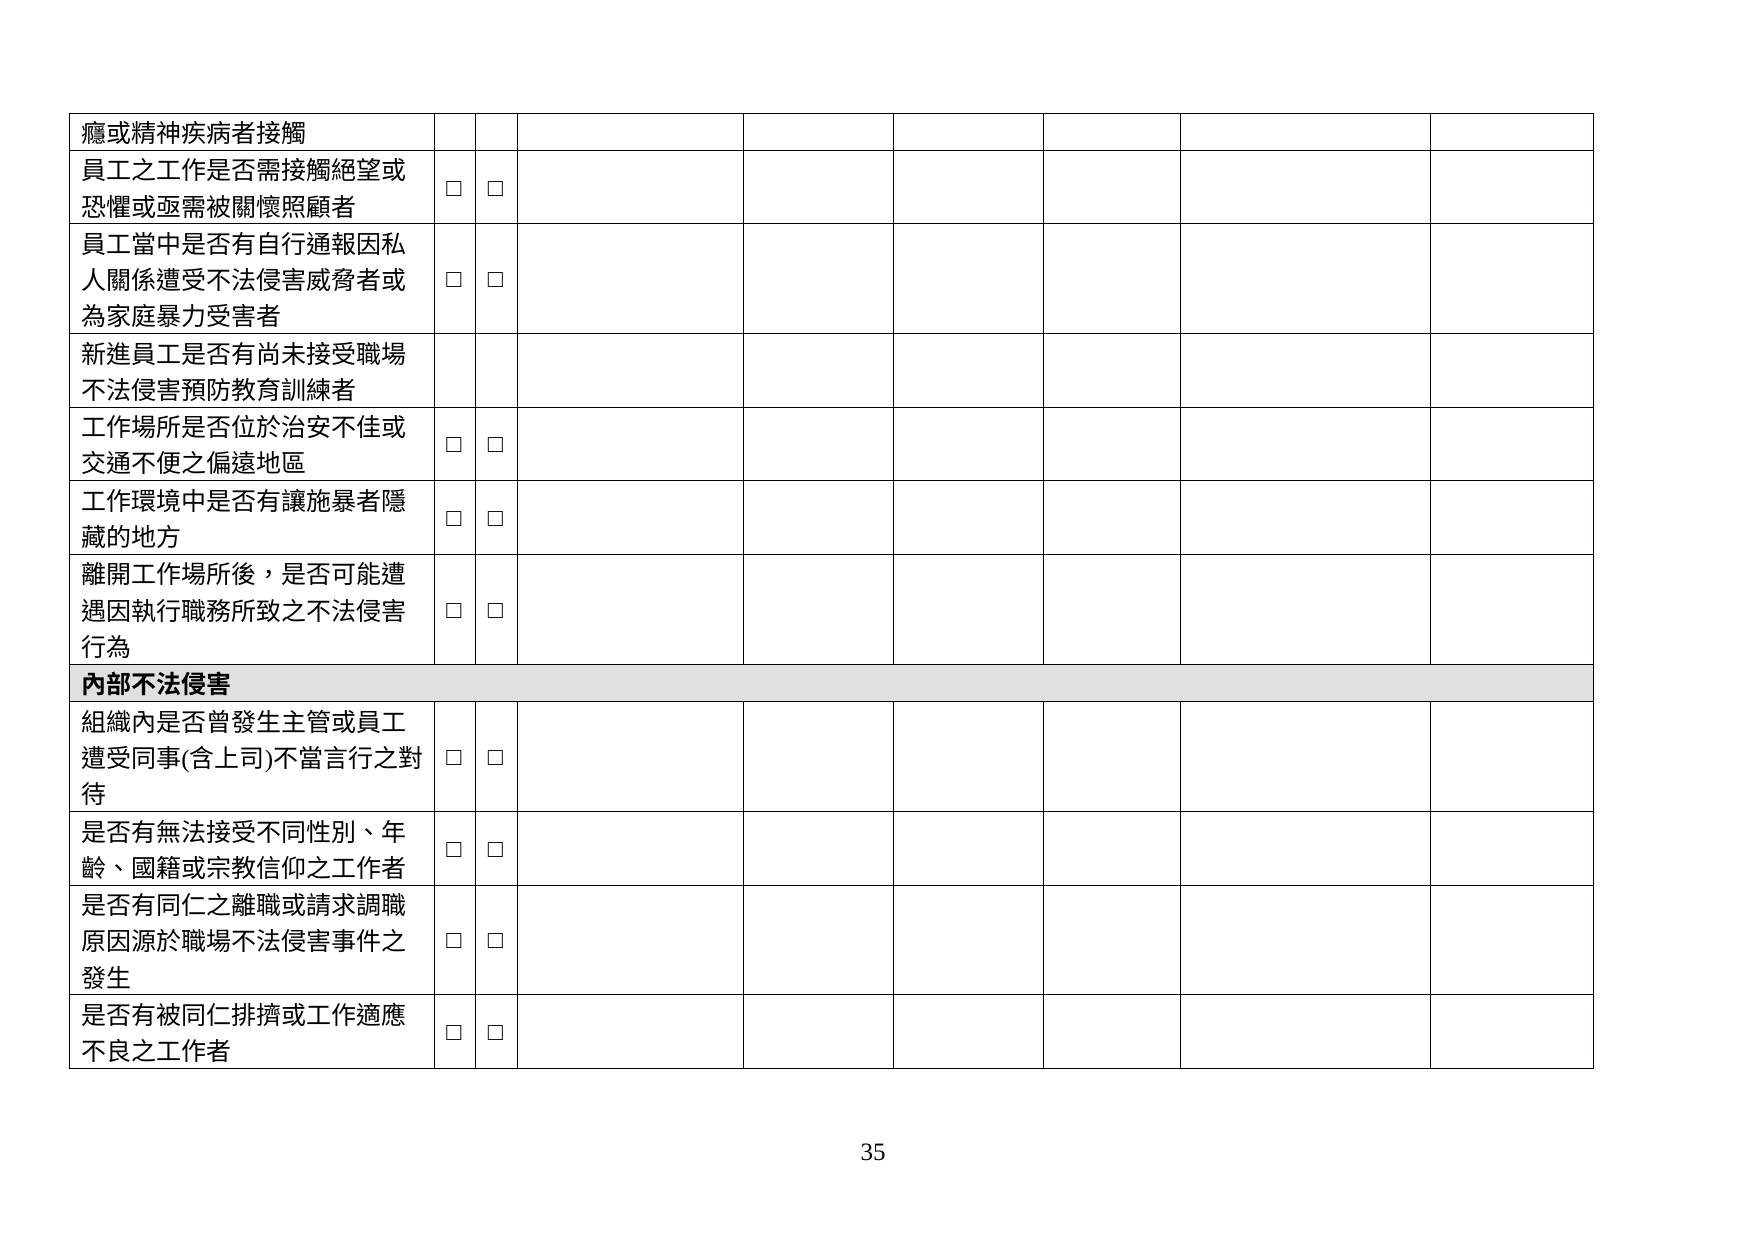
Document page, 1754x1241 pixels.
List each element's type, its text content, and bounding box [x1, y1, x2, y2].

table_cell [1181, 812, 1430, 884]
table_cell [1431, 886, 1593, 994]
table_cell □ [435, 702, 475, 811]
table_cell [894, 408, 1043, 480]
table_cell [894, 702, 1043, 811]
table_cell 員工之工作是否需接觸絕望或恐懼或亟需被關懷照顧者 [70, 151, 434, 223]
table_cell [894, 812, 1043, 884]
table_cell [1181, 408, 1430, 480]
table_cell □ [435, 408, 475, 480]
table_cell 是否有同仁之離職或請求調職原因源於職場不法侵害事件之發生 [70, 886, 434, 994]
table_cell [518, 812, 743, 884]
table_cell □ [476, 555, 517, 663]
table_cell [744, 886, 893, 994]
table_cell [1181, 224, 1430, 333]
table_cell [1431, 702, 1593, 811]
table_cell □ [435, 812, 475, 884]
table_cell [744, 812, 893, 884]
table_cell [744, 481, 893, 554]
table_cell [744, 995, 893, 1068]
table_cell [1181, 886, 1430, 994]
table_cell [518, 334, 743, 407]
table_cell [1044, 812, 1180, 884]
table_cell 離開工作場所後，是否可能遭遇因執行職務所致之不法侵害行為 [70, 555, 434, 663]
table_cell [1044, 151, 1180, 223]
table_cell [1044, 334, 1180, 407]
table_cell □ [476, 812, 517, 884]
table_cell □ [476, 886, 517, 994]
table_cell [518, 481, 743, 554]
table_cell □ [435, 224, 475, 333]
table_cell [518, 151, 743, 223]
table_cell [1044, 408, 1180, 480]
table_cell [1181, 555, 1430, 663]
table_cell [1431, 114, 1593, 150]
table_cell □ [476, 151, 517, 223]
table_cell [894, 481, 1043, 554]
table_cell □ [476, 224, 517, 333]
table_cell [1431, 334, 1593, 407]
table_cell [1431, 151, 1593, 223]
table_cell 癮或精神疾病者接觸 [70, 114, 434, 150]
table_cell □ [476, 702, 517, 811]
table_cell [1044, 702, 1180, 811]
table_cell [1044, 995, 1180, 1068]
table_cell □ [476, 481, 517, 554]
table_cell □ [476, 995, 517, 1068]
table_cell [894, 151, 1043, 223]
table_cell 內部不法侵害 [70, 665, 1593, 701]
table_cell [518, 224, 743, 333]
table_cell [1181, 334, 1430, 407]
table_cell 新進員工是否有尚未接受職場不法侵害預防教育訓練者 [70, 334, 434, 407]
table_cell [1181, 995, 1430, 1068]
table_cell 是否有無法接受不同性別、年齡、國籍或宗教信仰之工作者 [70, 812, 434, 884]
table_cell [1181, 151, 1430, 223]
table_cell 是否有被同仁排擠或工作適應不良之工作者 [70, 995, 434, 1068]
table_cell [1181, 481, 1430, 554]
table_cell [518, 408, 743, 480]
table_cell [744, 408, 893, 480]
table_cell □ [435, 555, 475, 663]
table_cell [1044, 224, 1180, 333]
table_cell [744, 114, 893, 150]
table_cell 組織內是否曾發生主管或員工遭受同事(含上司)不當言行之對待 [70, 702, 434, 811]
table_cell [1431, 555, 1593, 663]
table_cell □ [435, 886, 475, 994]
table_cell [518, 555, 743, 663]
table_cell [894, 114, 1043, 150]
table_cell [744, 334, 893, 407]
table_cell [744, 555, 893, 663]
table_cell □ [435, 481, 475, 554]
table_cell [894, 224, 1043, 333]
table_cell [435, 114, 475, 150]
table_cell [1431, 812, 1593, 884]
table_cell [1044, 481, 1180, 554]
table_cell [894, 995, 1043, 1068]
table_cell [518, 995, 743, 1068]
table_cell [1181, 702, 1430, 811]
table_cell [1044, 114, 1180, 150]
table_cell [476, 334, 517, 407]
table_cell 工作場所是否位於治安不佳或交通不便之偏遠地區 [70, 408, 434, 480]
table_cell [744, 151, 893, 223]
table_cell [1181, 114, 1430, 150]
table_cell [894, 334, 1043, 407]
table_cell [1431, 224, 1593, 333]
table_cell [518, 114, 743, 150]
table_cell [476, 114, 517, 150]
table_cell [744, 224, 893, 333]
table_cell □ [435, 151, 475, 223]
table_cell [894, 886, 1043, 994]
table_cell □ [476, 408, 517, 480]
table_cell 工作環境中是否有讓施暴者隱藏的地方 [70, 481, 434, 554]
table_cell [744, 702, 893, 811]
table_cell [1431, 995, 1593, 1068]
table_cell [435, 334, 475, 407]
table_cell [894, 555, 1043, 663]
table_cell 員工當中是否有自行通報因私人關係遭受不法侵害威脅者或為家庭暴力受害者 [70, 224, 434, 333]
table_cell [1044, 555, 1180, 663]
table_cell □ [435, 995, 475, 1068]
table_cell [518, 886, 743, 994]
table_cell [1431, 481, 1593, 554]
table_cell [518, 702, 743, 811]
table_cell [1044, 886, 1180, 994]
table_cell [1431, 408, 1593, 480]
